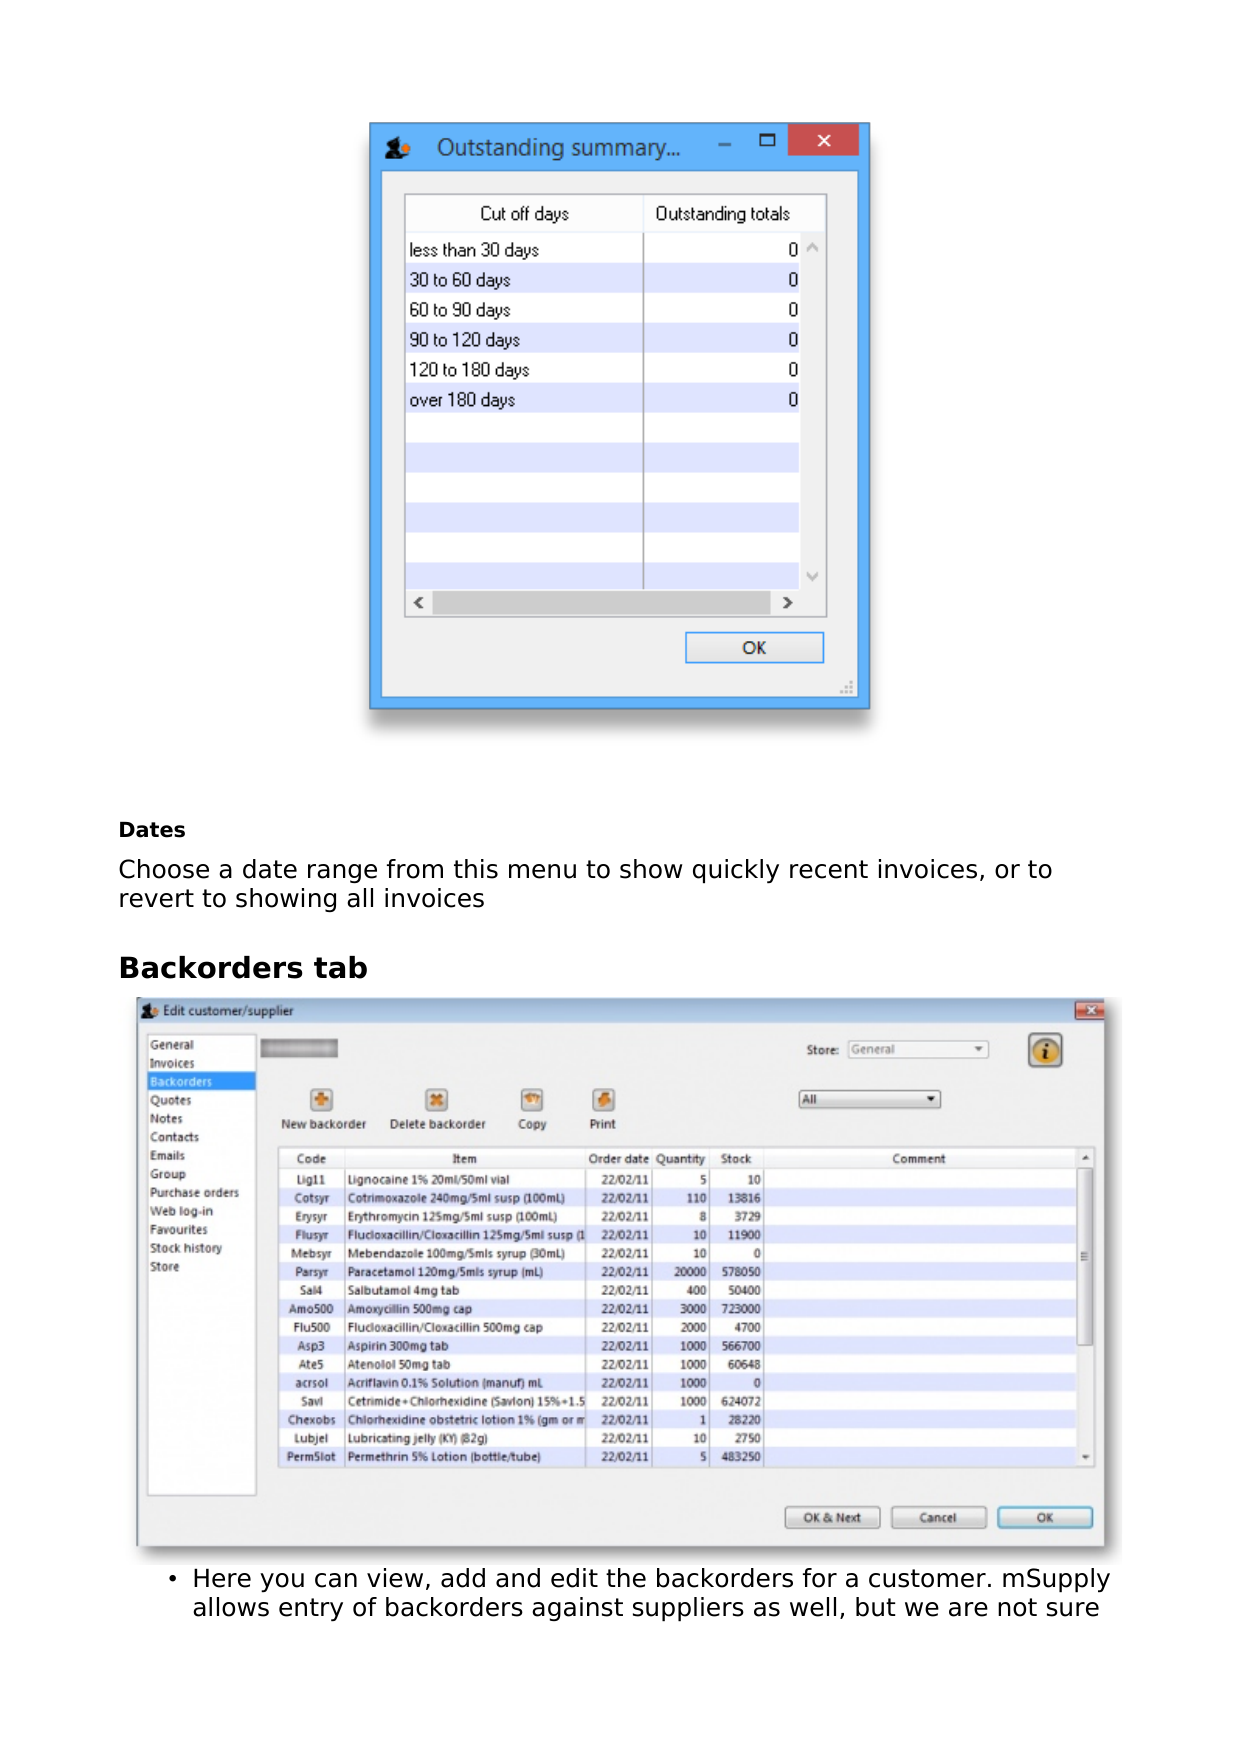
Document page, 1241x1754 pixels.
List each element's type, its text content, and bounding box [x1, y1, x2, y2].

subtitle Dates [118, 818, 1122, 843]
subtitle Backorders tab [118, 951, 1122, 985]
text Choose a date range from this menu to show quickly recent invoices, or to revert to showing all invoices [118, 855, 1122, 913]
picture [118, 997, 1123, 1565]
picture [346, 118, 894, 752]
list Here you can view, add and edit the backorders for a customer. mSupply allows entry of backorders against suppliers as well, but we are not sure [177, 1565, 1122, 1623]
